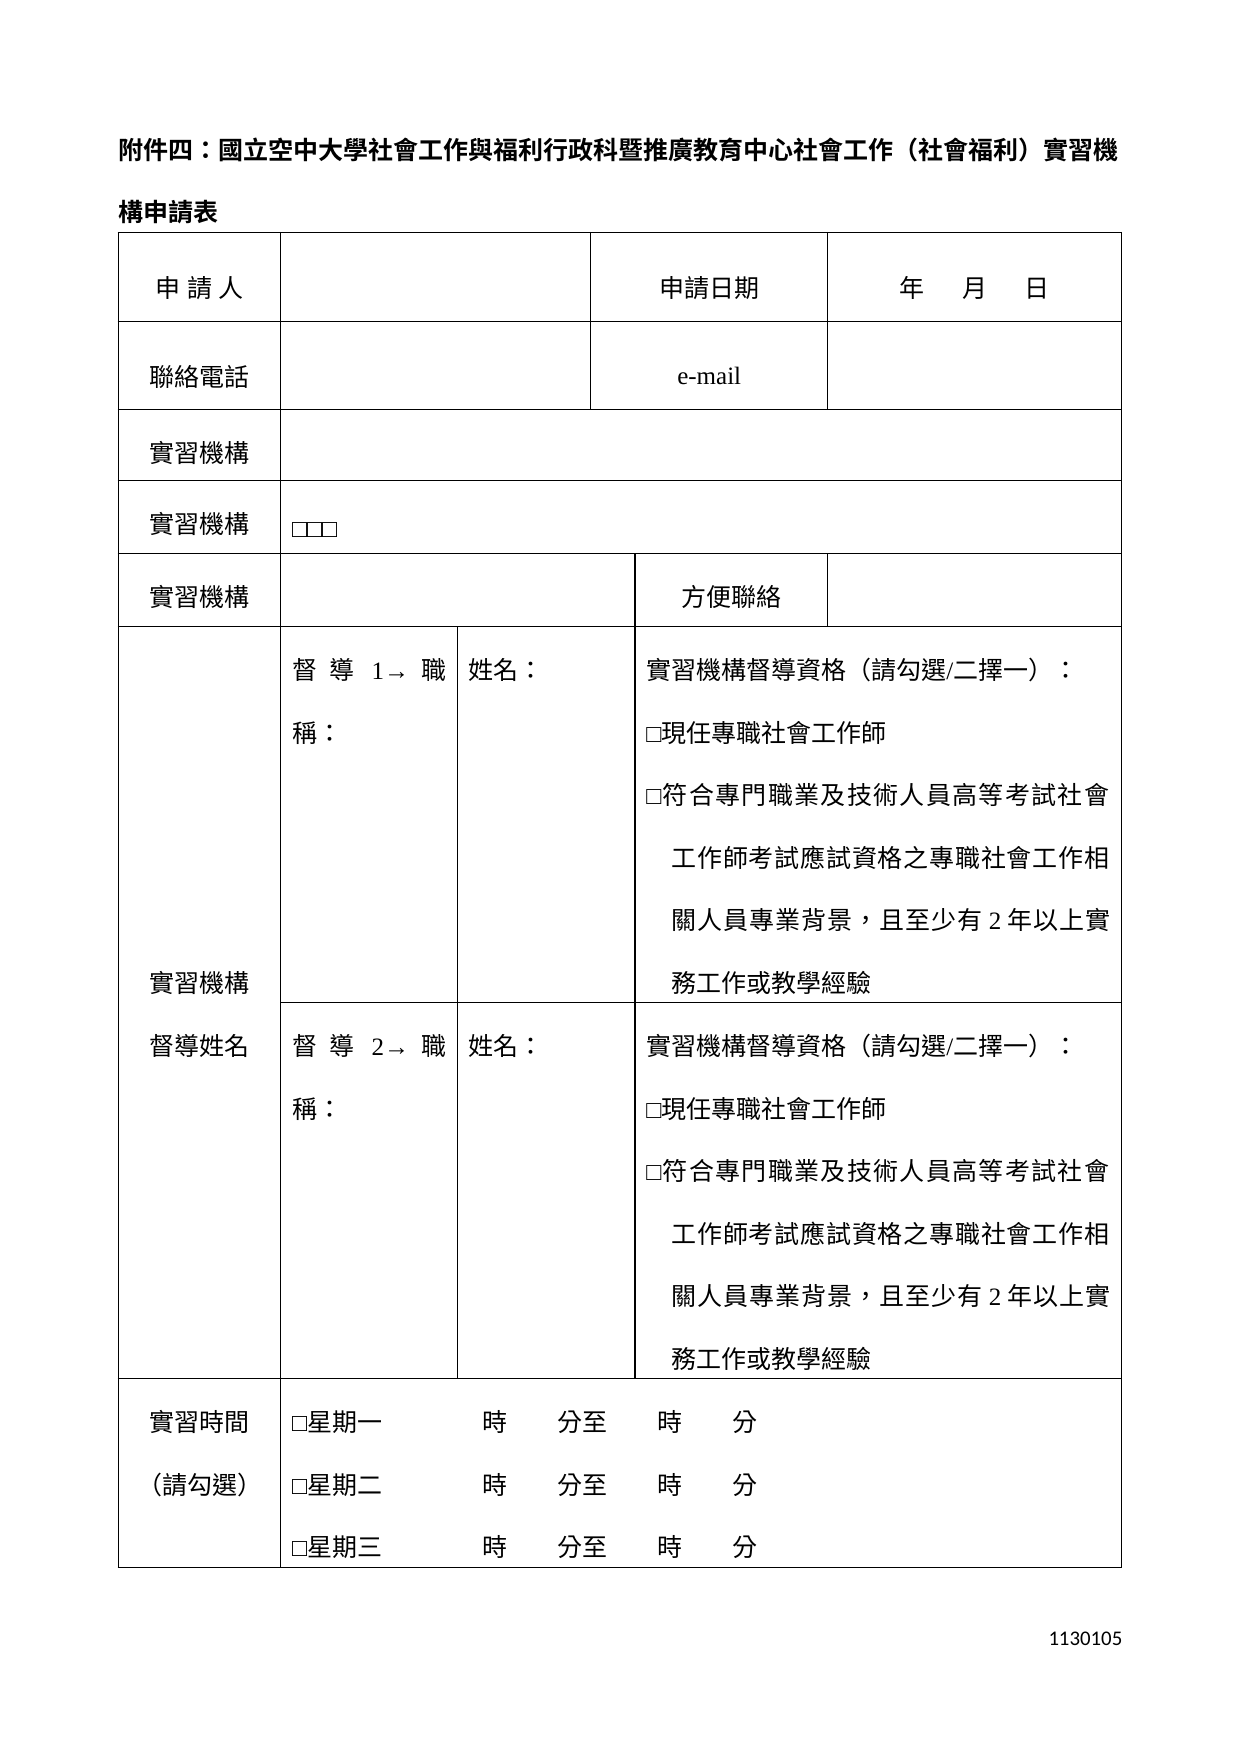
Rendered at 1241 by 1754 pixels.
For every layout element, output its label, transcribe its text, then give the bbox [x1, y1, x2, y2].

table_cell □□□ [281, 481, 1121, 553]
table_cell 實習機構督導資格（請勾選/二擇一）： □現任專職社會工作師 □符合專門職業及技術人員高等考試社會工作師考試應試資格之專職社會工作相關人員專業背景，且至少有2年以上實務工作或教學經驗 [636, 627, 1121, 1002]
table_cell 實習機構 電話 [119, 554, 280, 626]
table_cell e‐mail [591, 322, 827, 409]
table_header [281, 233, 590, 321]
table_cell 實習時間 （請勾選） [119, 1379, 280, 1567]
table_cell 實習機構 全銜 [119, 410, 280, 480]
table_header 年 月 日 [828, 233, 1121, 321]
table_header 申請人 [119, 233, 280, 321]
table_cell [281, 554, 634, 626]
table_cell 方便聯絡 之時段 [636, 554, 827, 626]
table_cell 聯絡電話 [119, 322, 280, 409]
text 附件四：國立空中大學社會工作與福利行政科暨推廣教育中心社會工作（社會福利）實習機構申請表 [118, 107, 1122, 232]
table_cell [281, 410, 1121, 480]
table_cell [828, 554, 1121, 626]
table_cell 督導1→職稱： [281, 627, 457, 1002]
table_cell 實習機構督導資格（請勾選/二擇一）： □現任專職社會工作師 □符合專門職業及技術人員高等考試社會工作師考試應試資格之專職社會工作相關人員專業背景，且至少有2年以上實務工作或教學經驗 [636, 1003, 1121, 1378]
table_cell 姓名： [458, 1003, 634, 1378]
table_cell 實習機構 督導姓名 [119, 627, 280, 1378]
table_cell 實習機構 地址 [119, 481, 280, 553]
table_cell [281, 322, 590, 409]
table_header 申請日期 [591, 233, 827, 321]
table_cell [828, 322, 1121, 409]
table_cell 督導2→職稱： [281, 1003, 457, 1378]
table_cell 姓名： [458, 627, 634, 1002]
table_cell □星期一 時 分至 時 分 □星期二 時 分至 時 分 □星期三 時 分至 時 分 [281, 1379, 1121, 1567]
